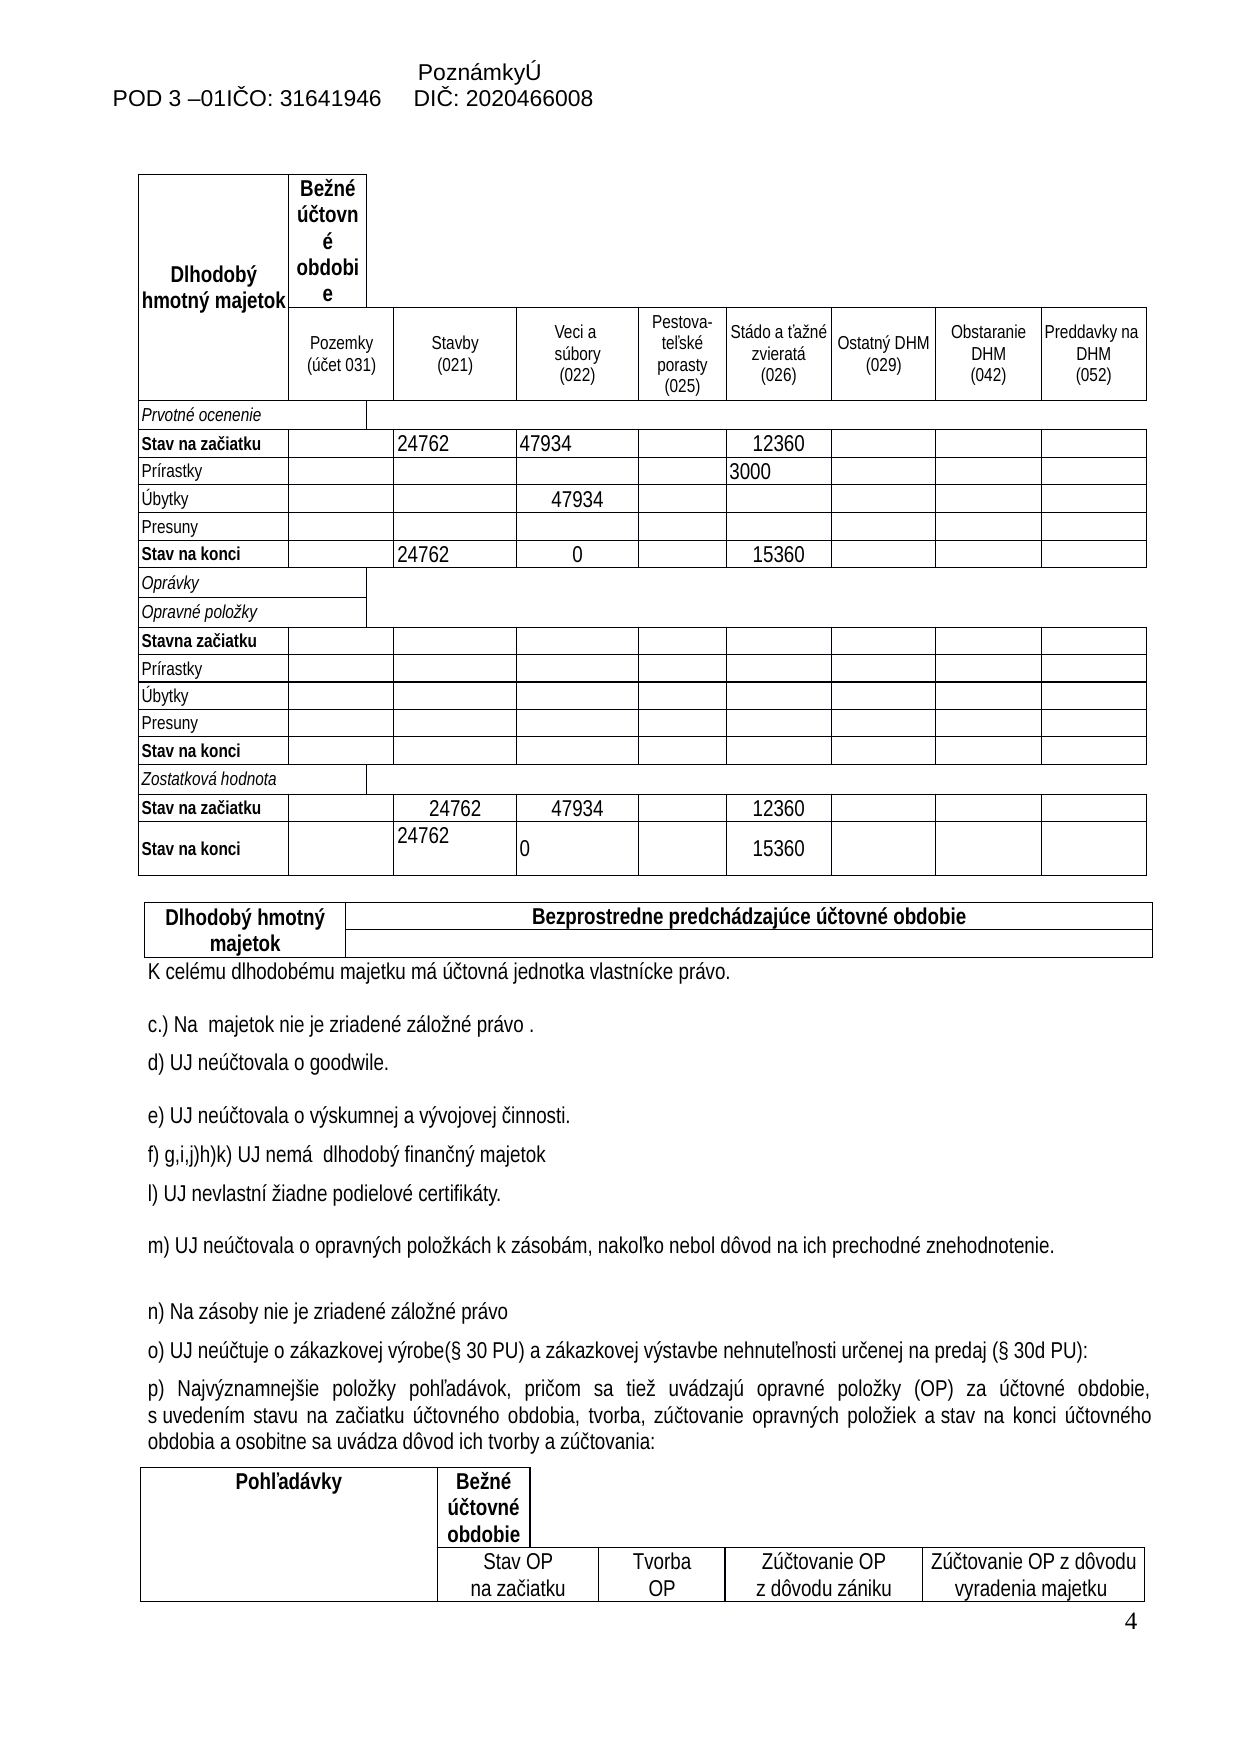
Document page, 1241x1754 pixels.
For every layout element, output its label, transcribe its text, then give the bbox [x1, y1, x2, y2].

table_cell Tvorba OP [599, 1548, 724, 1601]
table_cell Stav na konci [139, 737, 288, 764]
table_header Bežné účtovné obdobie [438, 1468, 529, 1547]
table_cell Stavby (021) [394, 308, 516, 399]
table_cell [936, 795, 1041, 821]
table_cell [1042, 822, 1146, 874]
text l) UJ nevlastní žiadne podielové certifikáty. [148, 1180, 1152, 1206]
table_cell [289, 628, 393, 654]
table_cell [367, 597, 1146, 627]
table_cell [727, 737, 831, 764]
table_cell 24762 [394, 795, 516, 821]
table_cell Stádo a ťažné zvieratá (026) [727, 308, 831, 399]
table_cell [832, 655, 935, 681]
table_cell [367, 568, 1146, 597]
table_cell [832, 485, 935, 512]
table_cell [1042, 737, 1146, 764]
table_cell [289, 683, 393, 709]
table_cell [936, 430, 1041, 457]
table_cell Veci a súbory (022) [517, 308, 638, 399]
table_header Bežné účtovné obdobie [289, 175, 366, 307]
text n) Na zásoby nie je zriadené záložné právo [148, 1298, 1152, 1324]
table_cell [832, 710, 935, 736]
table_cell [727, 485, 831, 512]
table_cell [639, 822, 726, 874]
table_header Bezprostredne predchádzajúce účtovné obdobie [346, 903, 1152, 929]
text p) Najvýznamnejšie položky pohľadávok, pričom sa tiež uvádzajú opravné položky (OP) za účtovné obdobie, s uvedením stavu na začiatku účtovného obdobia, tvorba, zúčtovanie opravných položiek a stav na konci účtovného obdobia a osobitne sa uvádza dôvod ich tvorby a zúčtovania: [148, 1375, 1152, 1454]
table_cell 0 [517, 541, 638, 567]
table_cell [639, 513, 726, 540]
table_cell Zúčtovanie OP z dôvodu vyradenia majetku [923, 1548, 1144, 1601]
table_cell [639, 541, 726, 567]
table_cell 47934 [517, 430, 638, 457]
table_header [531, 1467, 1144, 1547]
table_header Pohľadávky [141, 1468, 437, 1601]
table_cell [289, 822, 393, 874]
text f) g,i,j)h)k) UJ nemá dlhodobý finančný majetok [148, 1141, 1137, 1167]
table_cell Stavna začiatku [139, 628, 288, 654]
table_cell [936, 683, 1041, 709]
table_cell Pozemky (účet 031) [289, 308, 393, 399]
table_cell Obstaranie DHM (042) [936, 308, 1041, 399]
table_cell 15360 [727, 541, 831, 567]
table_cell [832, 683, 935, 709]
table_cell Presuny [139, 710, 288, 736]
table_cell [289, 541, 393, 567]
table_cell [1042, 795, 1146, 821]
table_cell [394, 655, 516, 681]
table_cell [394, 485, 516, 512]
table_cell [832, 430, 935, 457]
table_cell [1042, 458, 1146, 484]
table_cell [394, 628, 516, 654]
table_cell [394, 737, 516, 764]
table_cell [394, 683, 516, 709]
text d) UJ neúčtovala o goodwile. [148, 1049, 1137, 1076]
table_header Dlhodobý hmotný majetok [145, 903, 345, 957]
text K celému dlhodobému majetku má účtovná jednotka vlastnícke právo. [148, 958, 1137, 984]
table_cell [936, 541, 1041, 567]
text c.) Na majetok nie je zriadené záložné právo . [148, 1011, 1137, 1037]
table_cell [1042, 485, 1146, 512]
table_cell [289, 795, 393, 821]
table_cell [289, 485, 393, 512]
table_cell [394, 513, 516, 540]
table_cell [832, 541, 935, 567]
text o) UJ neúčtuje o zákazkovej výrobe(§ 30 PU) a zákazkovej výstavbe nehnuteľnosti určenej na predaj (§ 30d PU): [148, 1337, 1186, 1363]
table_cell [936, 655, 1041, 681]
table_cell [394, 710, 516, 736]
table_cell Prírastky [139, 458, 288, 484]
table_header Dlhodobý hmotný majetok [139, 175, 288, 399]
table_cell Stav na konci [139, 822, 288, 874]
table_cell [289, 513, 393, 540]
table_cell [517, 458, 638, 484]
table_cell [1042, 710, 1146, 736]
table_cell [936, 458, 1041, 484]
table_cell [727, 655, 831, 681]
table_cell [346, 930, 1152, 957]
table_cell [936, 710, 1041, 736]
table_cell Prírastky [139, 655, 288, 681]
table_cell [727, 513, 831, 540]
table_cell [832, 737, 935, 764]
table_cell Stav OP na začiatku [438, 1548, 598, 1601]
table_cell 47934 [517, 485, 638, 512]
table_cell Ostatný DHM (029) [832, 308, 935, 399]
table_cell [517, 655, 638, 681]
table_cell [289, 737, 393, 764]
table_cell [639, 795, 726, 821]
table_cell [639, 485, 726, 512]
table_cell [936, 737, 1041, 764]
table_cell [639, 655, 726, 681]
table_cell [289, 458, 393, 484]
table_cell [639, 683, 726, 709]
table_cell [1042, 628, 1146, 654]
table_cell [832, 628, 935, 654]
table_cell Stav na konci [139, 541, 288, 567]
table_cell 0 [517, 822, 638, 874]
table_cell [639, 710, 726, 736]
table_cell [832, 795, 935, 821]
table_cell [517, 737, 638, 764]
table_cell Úbytky [139, 683, 288, 709]
table_cell [832, 513, 935, 540]
table_cell [1042, 683, 1146, 709]
table_cell [517, 710, 638, 736]
table_cell [639, 430, 726, 457]
table_cell Prvotné ocenenie [139, 401, 366, 429]
table_cell [367, 401, 1146, 429]
table_cell 12360 [727, 430, 831, 457]
table_cell [1042, 655, 1146, 681]
table_cell [639, 458, 726, 484]
table_cell [936, 513, 1041, 540]
table_cell Zúčtovanie OP z dôvodu zániku [726, 1548, 922, 1601]
table_cell [727, 710, 831, 736]
table_cell [289, 710, 393, 736]
table_cell 15360 [727, 822, 831, 874]
table_cell Stav na začiatku [139, 795, 288, 821]
table_cell 12360 [727, 795, 831, 821]
table_cell [936, 822, 1041, 874]
table_cell [517, 683, 638, 709]
table_cell [394, 458, 516, 484]
table_cell [639, 737, 726, 764]
table_cell [727, 628, 831, 654]
table_cell [727, 683, 831, 709]
table_cell Stav na začiatku [139, 430, 288, 457]
table_cell [1042, 541, 1146, 567]
table_cell [936, 485, 1041, 512]
table_cell 24762 [394, 822, 516, 874]
table_cell Presuny [139, 513, 288, 540]
table_cell Opravné položky [139, 598, 366, 627]
table_cell [639, 628, 726, 654]
table_cell [1042, 513, 1146, 540]
table_cell [832, 822, 935, 874]
table_cell 47934 [517, 795, 638, 821]
table_cell [367, 765, 1146, 793]
text m) UJ neúčtovala o opravných položkách k zásobám, nakoľko nebol dôvod na ich prechodné znehodnotenie. [148, 1232, 1152, 1259]
table_cell Pestova-teľské porasty (025) [639, 308, 726, 399]
table_cell [517, 628, 638, 654]
table_cell Úbytky [139, 485, 288, 512]
table_cell 24762 [394, 430, 516, 457]
text e) UJ neúčtovala o výskumnej a vývojovej činnosti. [148, 1102, 1137, 1128]
table_cell 24762 [394, 541, 516, 567]
table_cell [1042, 430, 1146, 457]
table_cell Oprávky [139, 568, 366, 597]
table_cell [289, 430, 393, 457]
table_cell Preddavky na DHM (052) [1042, 308, 1146, 399]
table_cell [517, 513, 638, 540]
table_cell [936, 628, 1041, 654]
table_cell [832, 458, 935, 484]
table_cell [289, 655, 393, 681]
table_header [367, 174, 1146, 307]
table_cell Zostatková hodnota [139, 765, 366, 793]
table_cell 3000 [727, 458, 831, 484]
